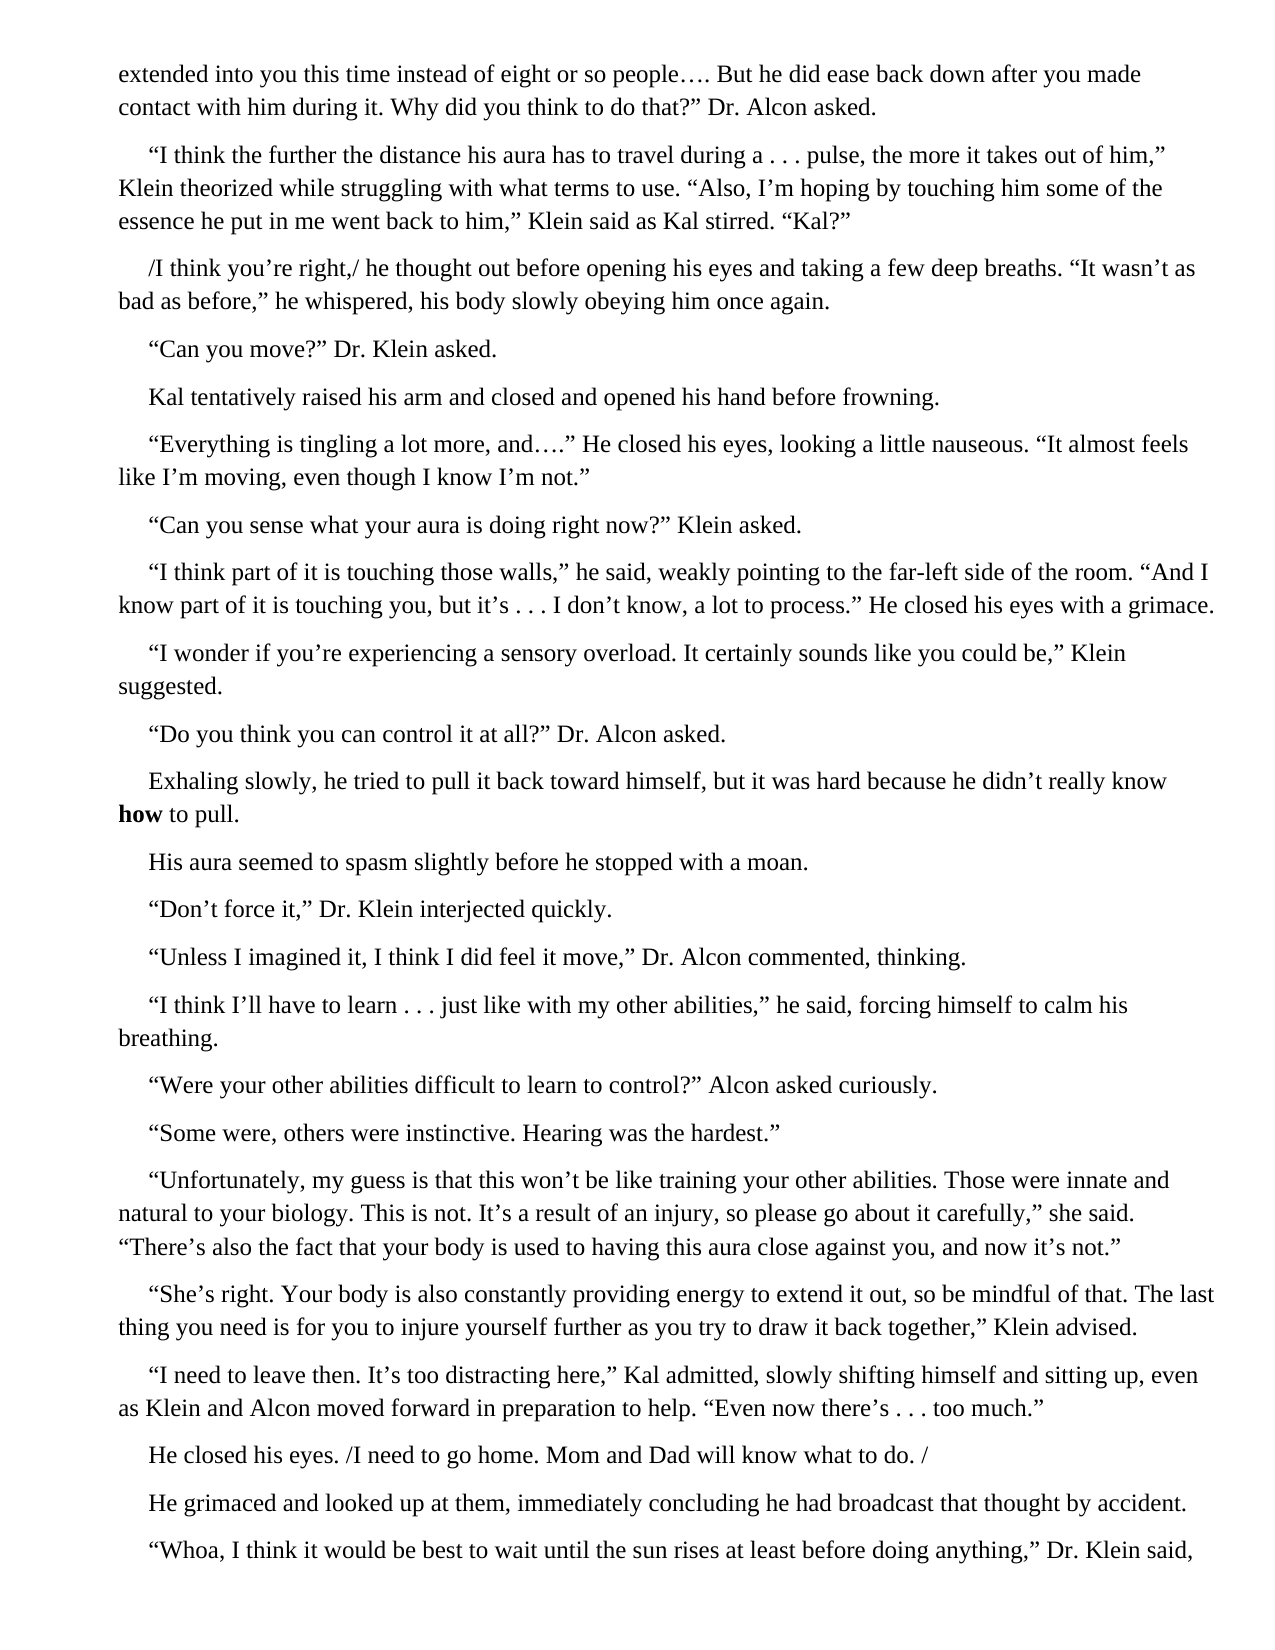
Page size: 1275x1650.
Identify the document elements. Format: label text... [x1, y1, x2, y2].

text “Some were, others were instinctive. Hearing was the hardest.” [118, 1118, 1216, 1147]
text “Don’t force it,” Dr. Klein interjected quickly. [118, 894, 1216, 923]
text “Unless I imagined it, I think I did feel it move,” Dr. Alcon commented, thinking. [118, 942, 1216, 971]
text /I think you’re right,/ he thought out before opening his eyes and taking a few deep breaths. “It wasn’t as bad as before,” he whispered, his body slowly obeying him once again. [118, 253, 1216, 315]
text “I wonder if you’re experiencing a sensory overload. It certainly sounds like you could be,” Klein suggested. [118, 638, 1216, 700]
text “Unfortunately, my guess is that this won’t be like training your other abilities. Those were innate and natural to your biology. This is not. It’s a result of an injury, so please go about it carefully,” she said. “There’s also the fact that your body is used to having this aura close against you, and now it’s not.” [118, 1166, 1216, 1260]
text Kal tentatively raised his arm and closed and opened his hand before frowning. [118, 382, 1216, 410]
text “Everything is tingling a lot more, and….” He closed his eyes, looking a little nauseous. “It almost feels like I’m moving, even though I know I’m not.” [118, 429, 1216, 491]
text extended into you this time instead of eight or so people…. But he did ease back down after you made contact with him during it. Why did you think to do that?” Dr. Alcon asked. [118, 59, 1216, 121]
text “Can you move?” Dr. Klein asked. [118, 334, 1216, 363]
text His aura seemed to spasm slightly before he stopped with a moan. [118, 847, 1216, 876]
text He closed his eyes. /I need to go home. Mom and Dad will know what to do. / [118, 1440, 1216, 1469]
text “I think the further the distance his aura has to travel during a . . . pulse, the more it takes out of him,” Klein theorized while struggling with what terms to use. “Also, I’m hoping by touching him some of the essence he put in me went back to him,” Klein said as Kal stirred. “Kal?” [118, 140, 1216, 234]
text “I think part of it is touching those walls,” he said, weakly pointing to the far-left side of the room. “And I know part of it is touching you, but it’s . . . I don’t know, a lot to process.” He closed his eyes with a grimace. [118, 557, 1216, 619]
text “She’s right. Your body is also constantly providing energy to extend it out, so be mindful of that. The last thing you need is for you to injure yourself further as you try to draw it back together,” Klein advised. [118, 1279, 1216, 1341]
text “Can you sense what your aura is doing right now?” Klein asked. [118, 510, 1216, 538]
text He grimaced and looked up at them, immediately concluding he had broadcast that thought by accident. [118, 1488, 1216, 1517]
text “Were your other abilities difficult to learn to control?” Alcon asked curiously. [118, 1070, 1216, 1099]
text “I think I’ll have to learn . . . just like with my other abilities,” he said, forcing himself to calm his breathing. [118, 990, 1216, 1051]
text Exhaling slowly, he tried to pull it back toward himself, but it was hard because he didn’t really know how to pull. [118, 766, 1216, 828]
text “Whoa, I think it would be best to wait until the sun rises at least before doing anything,” Dr. Klein said, [118, 1536, 1216, 1564]
text “I need to leave then. It’s too distracting here,” Kal admitted, slowly shifting himself and sitting up, even as Klein and Alcon moved forward in preparation to help. “Even now there’s . . . too much.” [118, 1360, 1216, 1422]
text “Do you think you can control it at all?” Dr. Alcon asked. [118, 719, 1216, 747]
